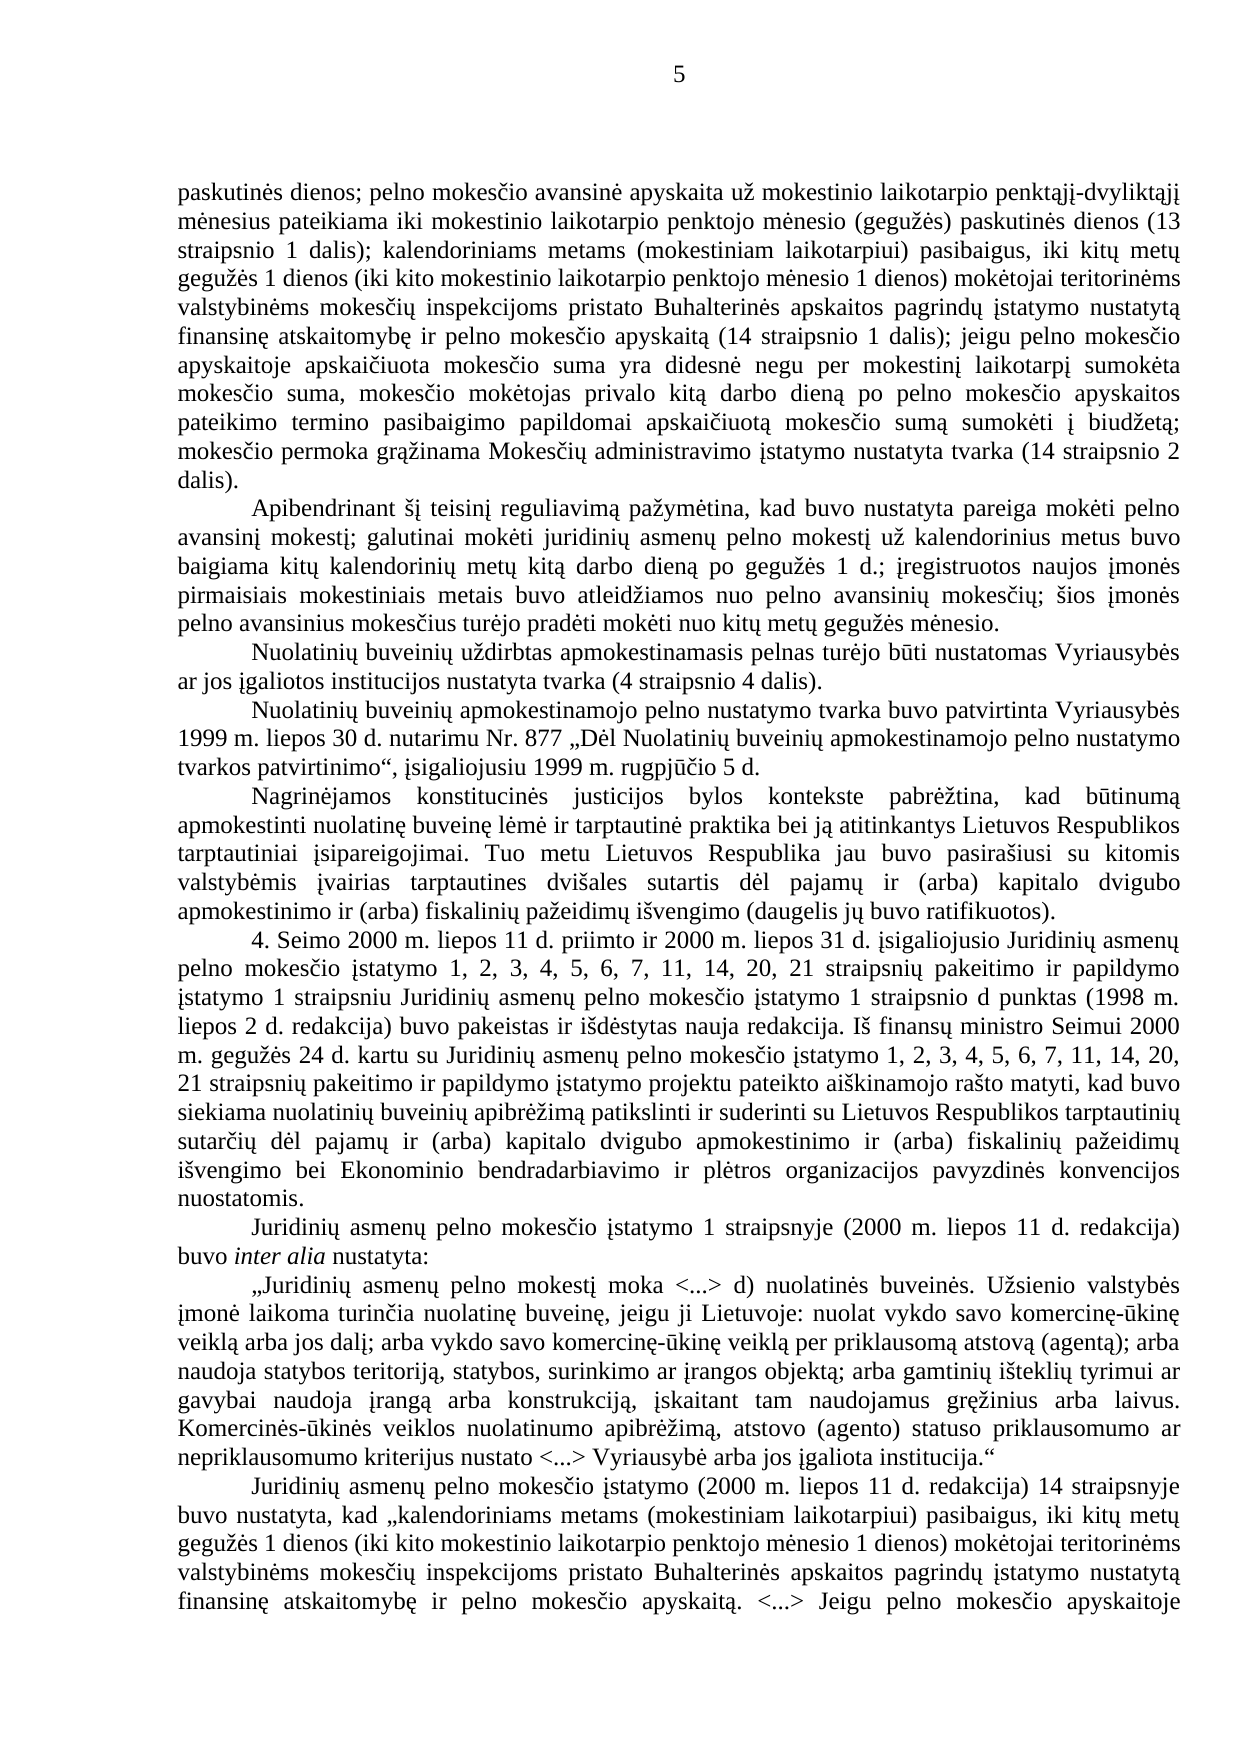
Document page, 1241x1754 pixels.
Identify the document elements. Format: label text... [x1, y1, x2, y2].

text Nagrinėjamos konstitucinės justicijos bylos kontekste pabrėžtina, kad būtinumą apmokestinti nuolatinę buveinę lėmė ir tarptautinė praktika bei ją atitinkantys Lietuvos Respublikos tarptautiniai įsipareigojimai. Tuo metu Lietuvos Respublika jau buvo pasirašiusi su kitomis valstybėmis įvairias tarptautines dvišales sutartis dėl pajamų ir (arba) kapitalo dvigubo apmokestinimo ir (arba) fiskalinių pažeidimų išvengimo (daugelis jų buvo ratifikuotos). [177, 781, 1181, 925]
text Juridinių asmenų pelno mokesčio įstatymo (2000 m. liepos 11 d. redakcija) 14 straipsnyje buvo nustatyta, kad „kalendoriniams metams (mokestiniam laikotarpiui) pasibaigus, iki kitų metų gegužės 1 dienos (iki kito mokestinio laikotarpio penktojo mėnesio 1 dienos) mokėtojai teritorinėms valstybinėms mokesčių inspekcijoms pristato Buhalterinės apskaitos pagrindų įstatymo nustatytą finansinę atskaitomybę ir pelno mokesčio apyskaitą. <...> Jeigu pelno mokesčio apyskaitoje [177, 1471, 1181, 1615]
text Juridinių asmenų pelno mokesčio įstatymo 1 straipsnyje (2000 m. liepos 11 d. redakcija) buvo inter alia nustatyta: [177, 1212, 1181, 1270]
text paskutinės dienos; pelno mokesčio avansinė apyskaita už mokestinio laikotarpio penktąjį-dvyliktąjį mėnesius pateikiama iki mokestinio laikotarpio penktojo mėnesio (gegužės) paskutinės dienos (13 straipsnio 1 dalis); kalendoriniams metams (mokestiniam laikotarpiui) pasibaigus, iki kitų metų gegužės 1 dienos (iki kito mokestinio laikotarpio penktojo mėnesio 1 dienos) mokėtojai teritorinėms valstybinėms mokesčių inspekcijoms pristato Buhalterinės apskaitos pagrindų įstatymo nustatytą finansinę atskaitomybę ir pelno mokesčio apyskaitą (14 straipsnio 1 dalis); jeigu pelno mokesčio apyskaitoje apskaičiuota mokesčio suma yra didesnė negu per mokestinį laikotarpį sumokėta mokesčio suma, mokesčio mokėtojas privalo kitą darbo dieną po pelno mokesčio apyskaitos pateikimo termino pasibaigimo papildomai apskaičiuotą mokesčio sumą sumokėti į biudžetą; mokesčio permoka grąžinama Mokesčių administravimo įstatymo nustatyta tvarka (14 straipsnio 2 dalis). [177, 177, 1181, 493]
text Nuolatinių buveinių uždirbtas apmokestinamasis pelnas turėjo būti nustatomas Vyriausybės ar jos įgaliotos institucijos nustatyta tvarka (4 straipsnio 4 dalis). [177, 637, 1181, 695]
text Nuolatinių buveinių apmokestinamojo pelno nustatymo tvarka buvo patvirtinta Vyriausybės 1999 m. liepos 30 d. nutarimu Nr. 877 „Dėl Nuolatinių buveinių apmokestinamojo pelno nustatymo tvarkos patvirtinimo“, įsigaliojusiu 1999 m. rugpjūčio 5 d. [177, 695, 1181, 781]
text „Juridinių asmenų pelno mokestį moka <...> d) nuolatinės buveinės. Užsienio valstybės įmonė laikoma turinčia nuolatinę buveinę, jeigu ji Lietuvoje: nuolat vykdo savo komercinę-ūkinę veiklą arba jos dalį; arba vykdo savo komercinę-ūkinę veiklą per priklausomą atstovą (agentą); arba naudoja statybos teritoriją, statybos, surinkimo ar įrangos objektą; arba gamtinių išteklių tyrimui ar gavybai naudoja įrangą arba konstrukciją, įskaitant tam naudojamus gręžinius arba laivus. Komercinės-ūkinės veiklos nuolatinumo apibrėžimą, atstovo (agento) statuso priklausomumo ar nepriklausomumo kriterijus nustato <...> Vyriausybė arba jos įgaliota institucija.“ [177, 1270, 1181, 1471]
text 4. Seimo 2000 m. liepos 11 d. priimto ir 2000 m. liepos 31 d. įsigaliojusio Juridinių asmenų pelno mokesčio įstatymo 1, 2, 3, 4, 5, 6, 7, 11, 14, 20, 21 straipsnių pakeitimo ir papildymo įstatymo 1 straipsniu Juridinių asmenų pelno mokesčio įstatymo 1 straipsnio d punktas (1998 m. liepos 2 d. redakcija) buvo pakeistas ir išdėstytas nauja redakcija. Iš finansų ministro Seimui 2000 m. gegužės 24 d. kartu su Juridinių asmenų pelno mokesčio įstatymo 1, 2, 3, 4, 5, 6, 7, 11, 14, 20, 21 straipsnių pakeitimo ir papildymo įstatymo projektu pateikto aiškinamojo rašto matyti, kad buvo siekiama nuolatinių buveinių apibrėžimą patikslinti ir suderinti su Lietuvos Respublikos tarptautinių sutarčių dėl pajamų ir (arba) kapitalo dvigubo apmokestinimo ir (arba) fiskalinių pažeidimų išvengimo bei Ekonominio bendradarbiavimo ir plėtros organizacijos pavyzdinės konvencijos nuostatomis. [177, 925, 1181, 1212]
text Apibendrinant šį teisinį reguliavimą pažymėtina, kad buvo nustatyta pareiga mokėti pelno avansinį mokestį; galutinai mokėti juridinių asmenų pelno mokestį už kalendorinius metus buvo baigiama kitų kalendorinių metų kitą darbo dieną po gegužės 1 d.; įregistruotos naujos įmonės pirmaisiais mokestiniais metais buvo atleidžiamos nuo pelno avansinių mokesčių; šios įmonės pelno avansinius mokesčius turėjo pradėti mokėti nuo kitų metų gegužės mėnesio. [177, 493, 1181, 637]
